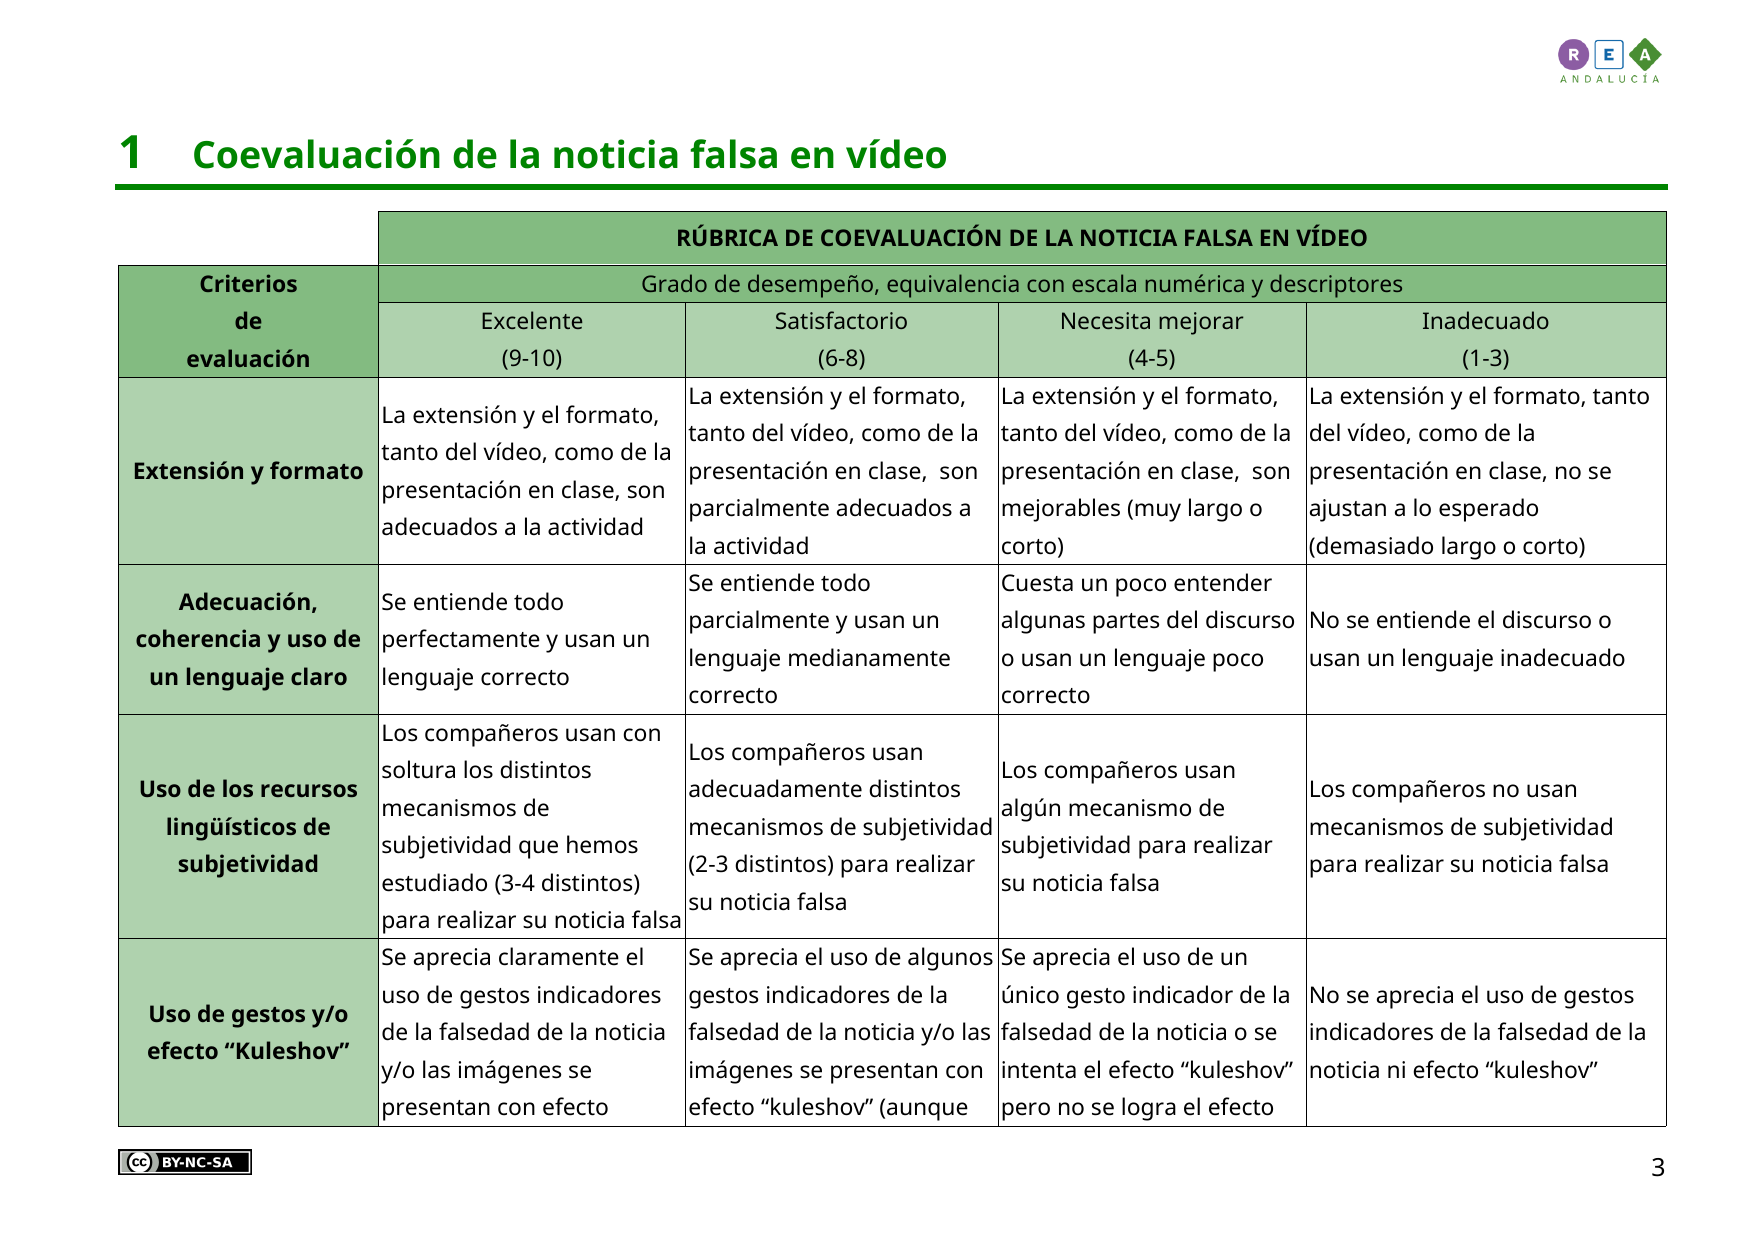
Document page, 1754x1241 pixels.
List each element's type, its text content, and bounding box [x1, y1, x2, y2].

table_cell Los compañeros usan adecuadamente distintos mecanismos de subjetividad (2-3 distintos) para realizar su noticia falsa [686, 715, 998, 938]
table_cell Criterios de evaluación [119, 266, 378, 377]
subtitle Coevaluación de la noticia falsa en vídeo [115, 116, 1668, 184]
table_cell Se aprecia el uso de un único gesto indicador de la falsedad de la noticia o se intenta el efecto “kuleshov” pero no se logra el efecto [999, 939, 1306, 1126]
table_cell No se entiende el discurso o usan un lenguaje inadecuado [1307, 565, 1666, 714]
table_cell Excelente (9-10) [379, 303, 685, 377]
table_cell Se entiende todo perfectamente y usan un lenguaje correcto [379, 565, 685, 714]
picture [1553, 33, 1666, 88]
table_cell Grado de desempeño, equivalencia con escala numérica y descriptores [379, 266, 1666, 302]
table_cell Uso de los recursos lingüísticos de subjetividad [119, 715, 378, 938]
table_cell Los compañeros usan con soltura los distintos mecanismos de subjetividad que hemos estudiado (3-4 distintos) para realizar su noticia falsa [379, 715, 685, 938]
table_cell Los compañeros usan algún mecanismo de subjetividad para realizar su noticia falsa [999, 715, 1306, 938]
table_cell Necesita mejorar (4-5) [999, 303, 1306, 377]
table_cell No se aprecia el uso de gestos indicadores de la falsedad de la noticia ni efecto “kuleshov” [1307, 939, 1666, 1126]
table_header RÚBRICA DE COEVALUACIÓN DE LA NOTICIA FALSA EN VÍDEO [379, 212, 1666, 264]
table_cell La extensión y el formato, tanto del vídeo, como de la presentación en clase, son mejorables (muy largo o corto) [999, 378, 1306, 564]
picture [118, 1149, 536, 1184]
table_cell Satisfactorio (6-8) [686, 303, 998, 377]
table_cell Extensión y formato [119, 378, 378, 564]
table_cell Se entiende todo parcialmente y usan un lenguaje medianamente correcto [686, 565, 998, 714]
table_cell La extensión y el formato, tanto del vídeo, como de la presentación en clase, son adecuados a la actividad [379, 378, 685, 564]
table_cell La extensión y el formato, tanto del vídeo, como de la presentación en clase, son parcialmente adecuados a la actividad [686, 378, 998, 564]
table_cell Cuesta un poco entender algunas partes del discurso o usan un lenguaje poco correcto [999, 565, 1306, 714]
table_cell Adecuación, coherencia y uso de un lenguaje claro [119, 565, 378, 714]
table_cell Se aprecia claramente el uso de gestos indicadores de la falsedad de la noticia y/o las imágenes se presentan con efecto [379, 939, 685, 1126]
table_cell Se aprecia el uso de algunos gestos indicadores de la falsedad de la noticia y/o las imágenes se presentan con efecto “kuleshov” (aunque [686, 939, 998, 1126]
table_cell Uso de gestos y/o efecto “Kuleshov” [119, 939, 378, 1126]
table_cell Inadecuado (1-3) [1307, 303, 1666, 377]
table_cell Los compañeros no usan mecanismos de subjetividad para realizar su noticia falsa [1307, 715, 1666, 938]
table_cell La extensión y el formato, tanto del vídeo, como de la presentación en clase, no se ajustan a lo esperado (demasiado largo o corto) [1307, 378, 1666, 564]
table_header [118, 211, 378, 264]
